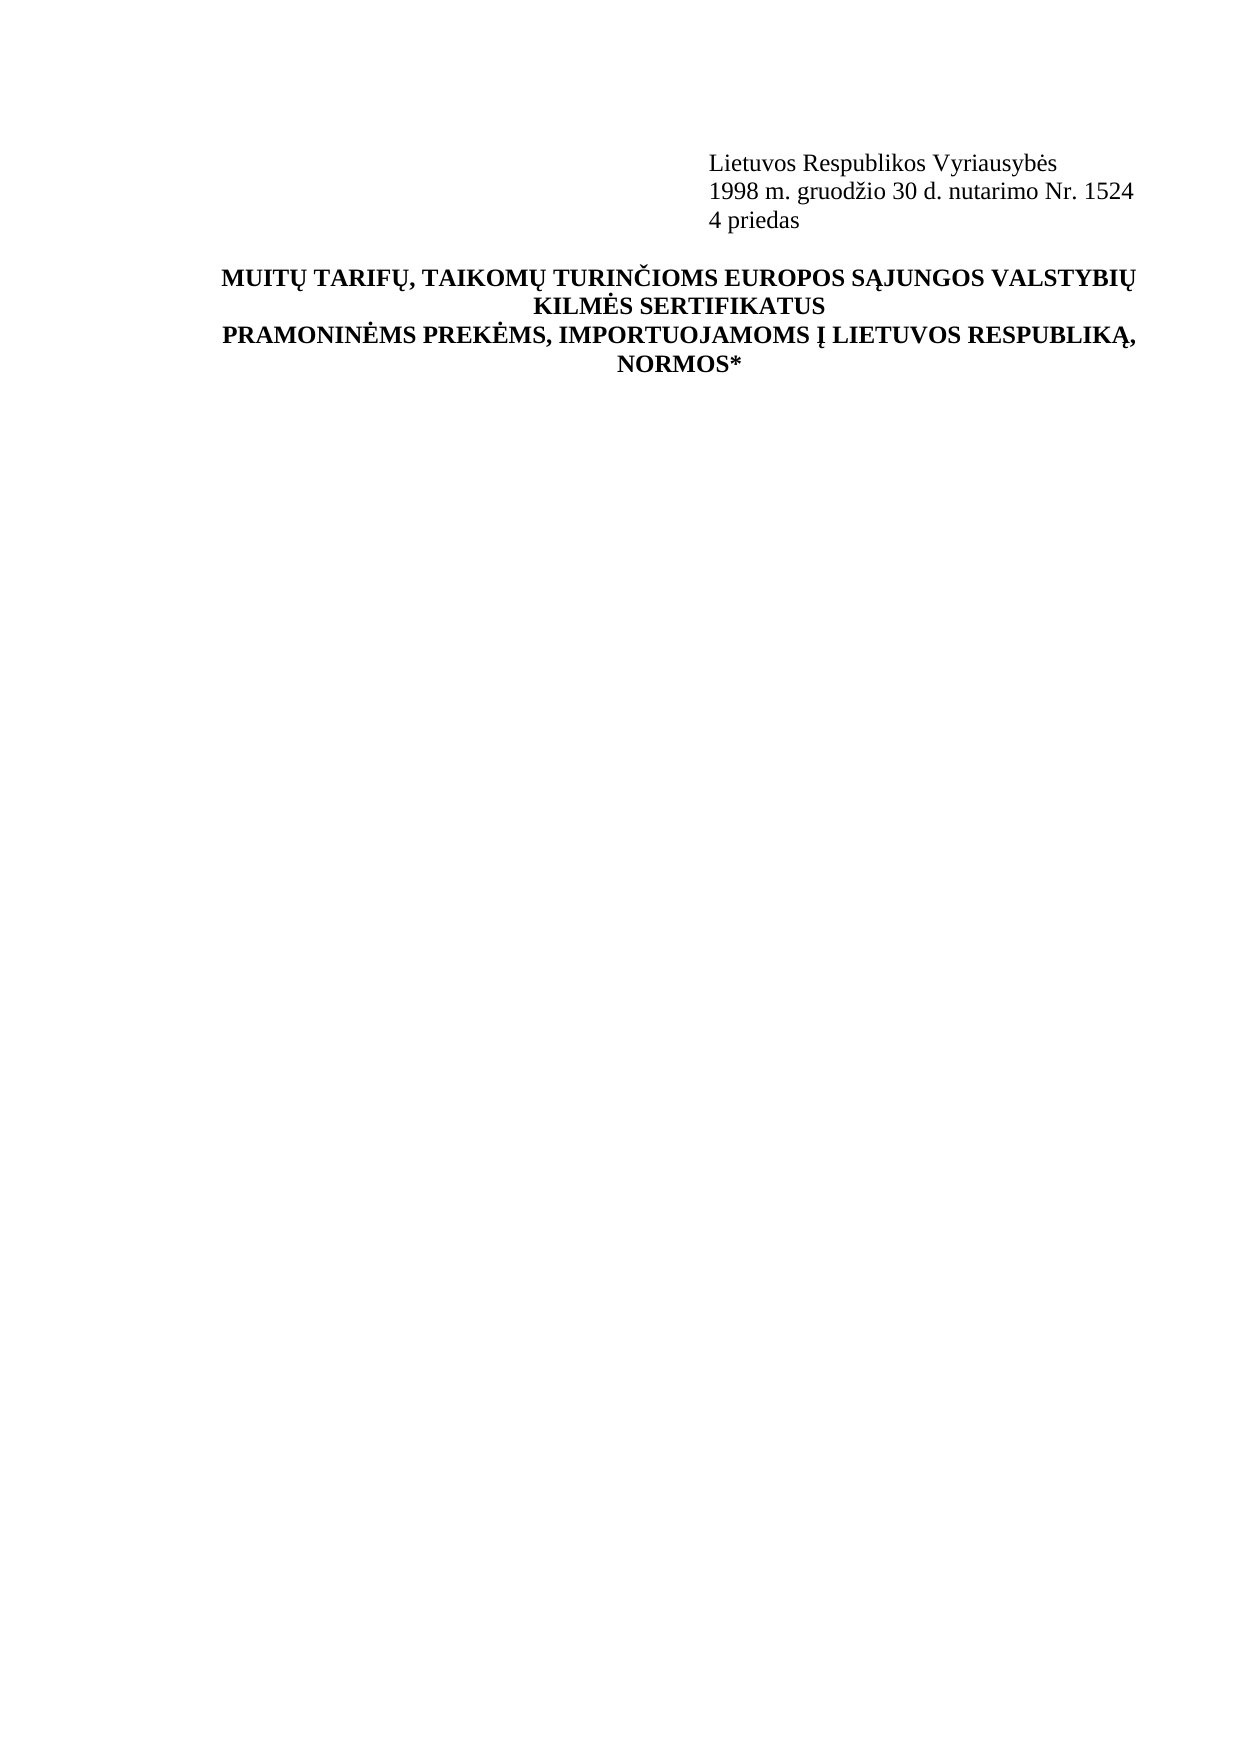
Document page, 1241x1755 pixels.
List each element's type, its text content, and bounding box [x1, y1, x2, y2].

text PRAMONINĖMS PREKĖMS, IMPORTUOJAMOMS Į LIETUVOS RESPUBLIKĄ, NORMOS* [177, 320, 1181, 378]
text MUITŲ TARIFŲ, TAIKOMŲ TURINČIOMS EUROPOS SĄJUNGOS VALSTYBIŲ KILMĖS SERTIFIKATUS [177, 263, 1181, 320]
text Lietuvos Respublikos Vyriausybės [177, 148, 1181, 176]
text 4 priedas [177, 205, 1181, 234]
text 1998 m. gruodžio 30 d. nutarimo Nr. 1524 [177, 176, 1181, 205]
